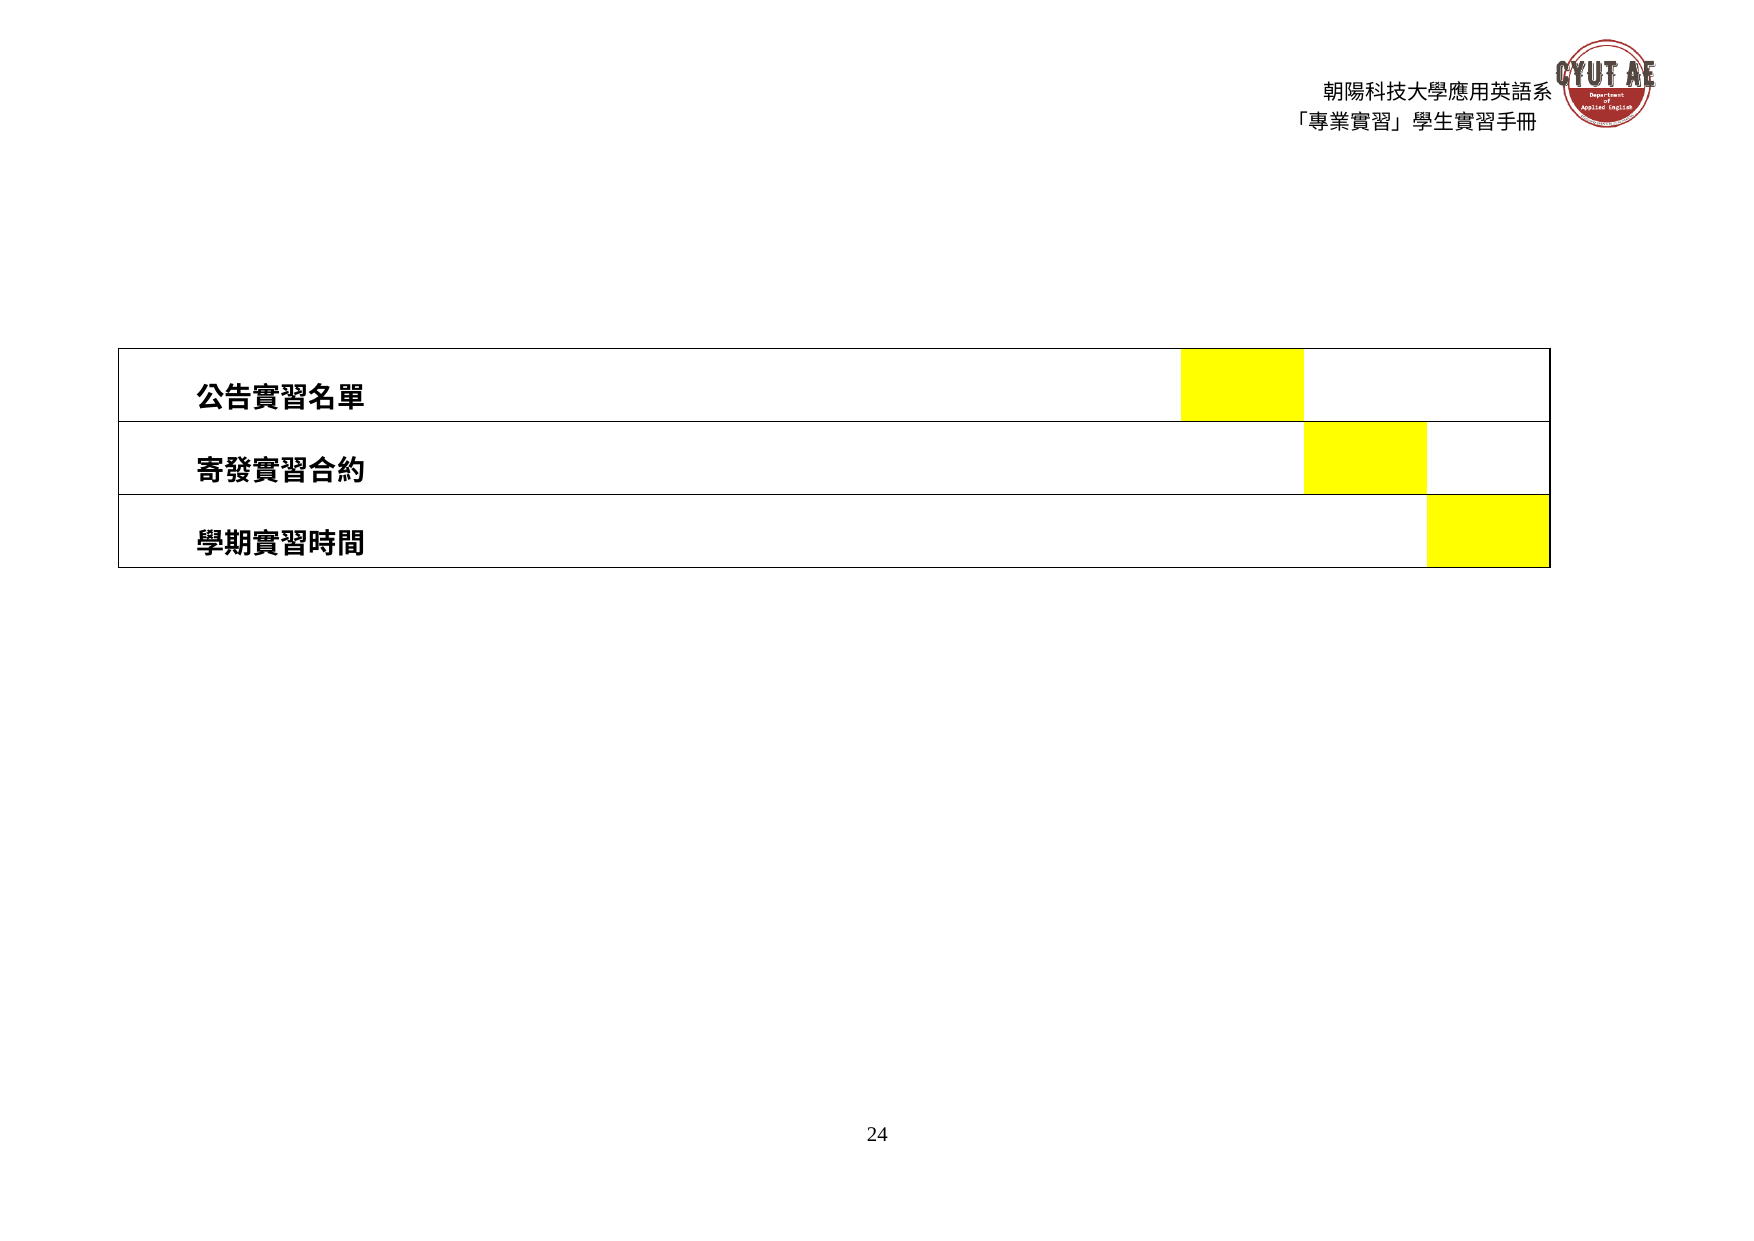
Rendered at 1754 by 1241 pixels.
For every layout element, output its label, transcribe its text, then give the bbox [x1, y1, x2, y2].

table_cell [812, 422, 935, 494]
table_cell [443, 495, 566, 567]
table_cell 寄發實習合約 [119, 422, 443, 494]
table_cell [1181, 422, 1304, 494]
table_cell [1304, 422, 1427, 494]
table_cell [1427, 422, 1549, 494]
table_cell [443, 422, 566, 494]
table_cell [935, 349, 1058, 421]
table_cell [443, 349, 566, 421]
table_cell [1181, 495, 1304, 567]
table_cell [689, 495, 812, 567]
table_cell [689, 349, 812, 421]
table_cell 學期實習時間 [119, 495, 443, 567]
table_cell [1058, 422, 1181, 494]
table_cell [1181, 349, 1304, 421]
table_cell [1427, 349, 1549, 421]
table_cell [1058, 495, 1181, 567]
table_cell [566, 422, 689, 494]
table_cell [812, 495, 935, 567]
table_cell [1058, 349, 1181, 421]
table_cell [689, 422, 812, 494]
table_cell [1304, 495, 1427, 567]
table_cell [1427, 495, 1549, 567]
table_cell [1304, 349, 1427, 421]
table_cell [935, 422, 1058, 494]
table_cell [566, 349, 689, 421]
table_cell [935, 495, 1058, 567]
table_cell [566, 495, 689, 567]
table_cell 公告實習名單 [119, 349, 443, 421]
table_cell [812, 349, 935, 421]
